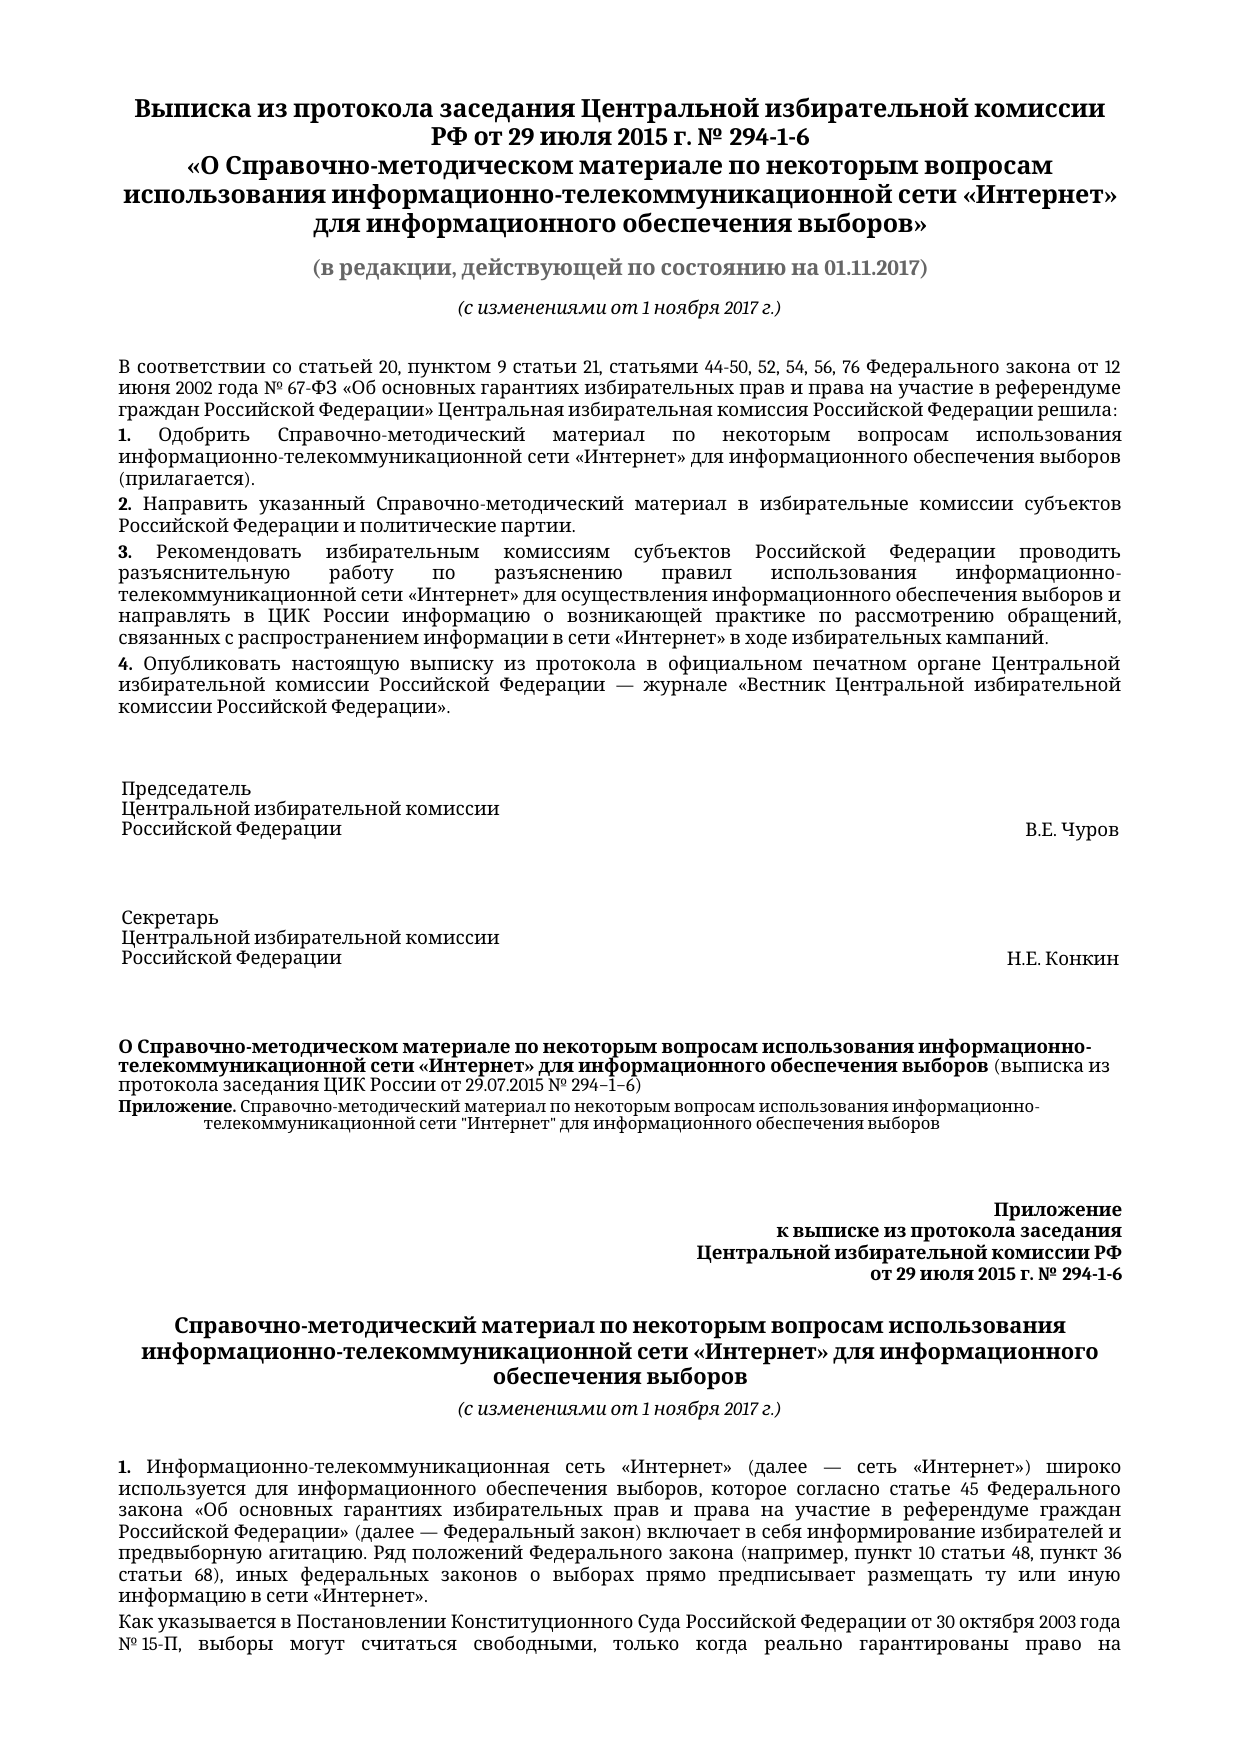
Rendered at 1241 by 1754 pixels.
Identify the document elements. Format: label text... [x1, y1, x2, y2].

table_header Н.Е. Конкин [781, 905, 1122, 977]
text (с изменениями от 1 ноября 2017 г.) [130, 299, 1110, 318]
text 1. Информационно-телекоммуникационная сеть «Интернет» (далее — сеть «Интернет») широко используется для информационного обеспечения выборов, которое согласно статье 45 Федерального закона «Об основных гарантиях избирательных прав и права на участие в референдуме граждан Российской Федерации» (далее — Федеральный закон) включает в себя информирование избирателей и предвыборную агитацию. Ряд положений Федерального закона (например, пункт 10 статьи 48, пункт 36 статьи 68), иных федеральных законов о выборах прямо предписывает размещать ту или иную информацию в сети «Интернет». [118, 1457, 1122, 1608]
text 2. Направить указанный Справочно-методический материал в избирательные комиссии субъектов Российской Федерации и политические партии. [118, 494, 1122, 537]
text О Справочно-методическом материале по некоторым вопросам использования информационно-телекоммуникационной сети «Интернет» для информационного обеспечения выборов (выписка из протокола заседания ЦИК России от 29.07.2015 № 294−1−6) [118, 1038, 1122, 1095]
subtitle Выписка из протокола заседания Центральной избирательной комиссии РФ от 29 июля 2015 г. № 294-1-6 «О Справочно-методическом материале по некоторым вопросам использования информационно-телекоммуникационной сети «Интернет» для информационного обеспечения выборов» [118, 94, 1122, 238]
text Как указывается в Постановлении Конституционного Суда Российской Федерации от 30 октября 2003 года № 15-П, выборы могут считаться свободными, только когда реально гарантированы право на [118, 1612, 1122, 1655]
text В соответствии со статьей 20, пунктом 9 статьи 21, статьями 44-50, 52, 54, 56, 76 Федерального закона от 12 июня 2002 года № 67-ФЗ «Об основных гарантиях избирательных прав и права на участие в референдуме граждан Российской Федерации» Центральная избирательная комиссия Российской Федерации решила: [118, 356, 1122, 421]
table_header Секретарь Центральной избирательной комиссии Российской Федерации [118, 905, 781, 977]
text 1. Одобрить Справочно-методический материал по некоторым вопросам использования информационно-телекоммуникационной сети «Интернет» для информационного обеспечения выборов (прилагается). [118, 425, 1122, 490]
text 3. Рекомендовать избирательным комиссиям субъектов Российской Федерации проводить разъяснительную работу по разъяснению правил использования информационно-телекоммуникационной сети «Интернет» для осуществления информационного обеспечения выборов и направлять в ЦИК России информацию о возникающей практике по рассмотрению обращений, связанных с распространением информации в сети «Интернет» в ходе избирательных кампаний. [118, 541, 1122, 649]
subtitle Справочно-методический материал по некоторым вопросам использования информационно-телекоммуникационной сети «Интернет» для информационного обеспечения выборов [118, 1314, 1122, 1390]
subtitle (в редакции, действующей по состоянию на 01.11.2017) [118, 256, 1122, 281]
text 4. Опубликовать настоящую выписку из протокола в официальном печатном органе Центральной избирательной комиссии Российской Федерации — журнале «Вестник Центральной избирательной комиссии Российской Федерации». [118, 653, 1122, 718]
text (с изменениями от 1 ноября 2017 г.) [130, 1400, 1110, 1419]
table_header В.Е. Чуров [781, 776, 1122, 847]
text Приложение к выписке из протокола заседания Центральной избирательной комиссии РФ от 29 июля 2015 г. № 294-1-6 [118, 1199, 1122, 1285]
table_header Председатель Центральной избирательной комиссии Российской Федерации [118, 776, 781, 847]
text Приложение. Справочно-методический материал по некоторым вопросам использования информационно-телекоммуникационной сети "Интернет" для информационного обеспечения выборов [118, 1099, 1122, 1132]
